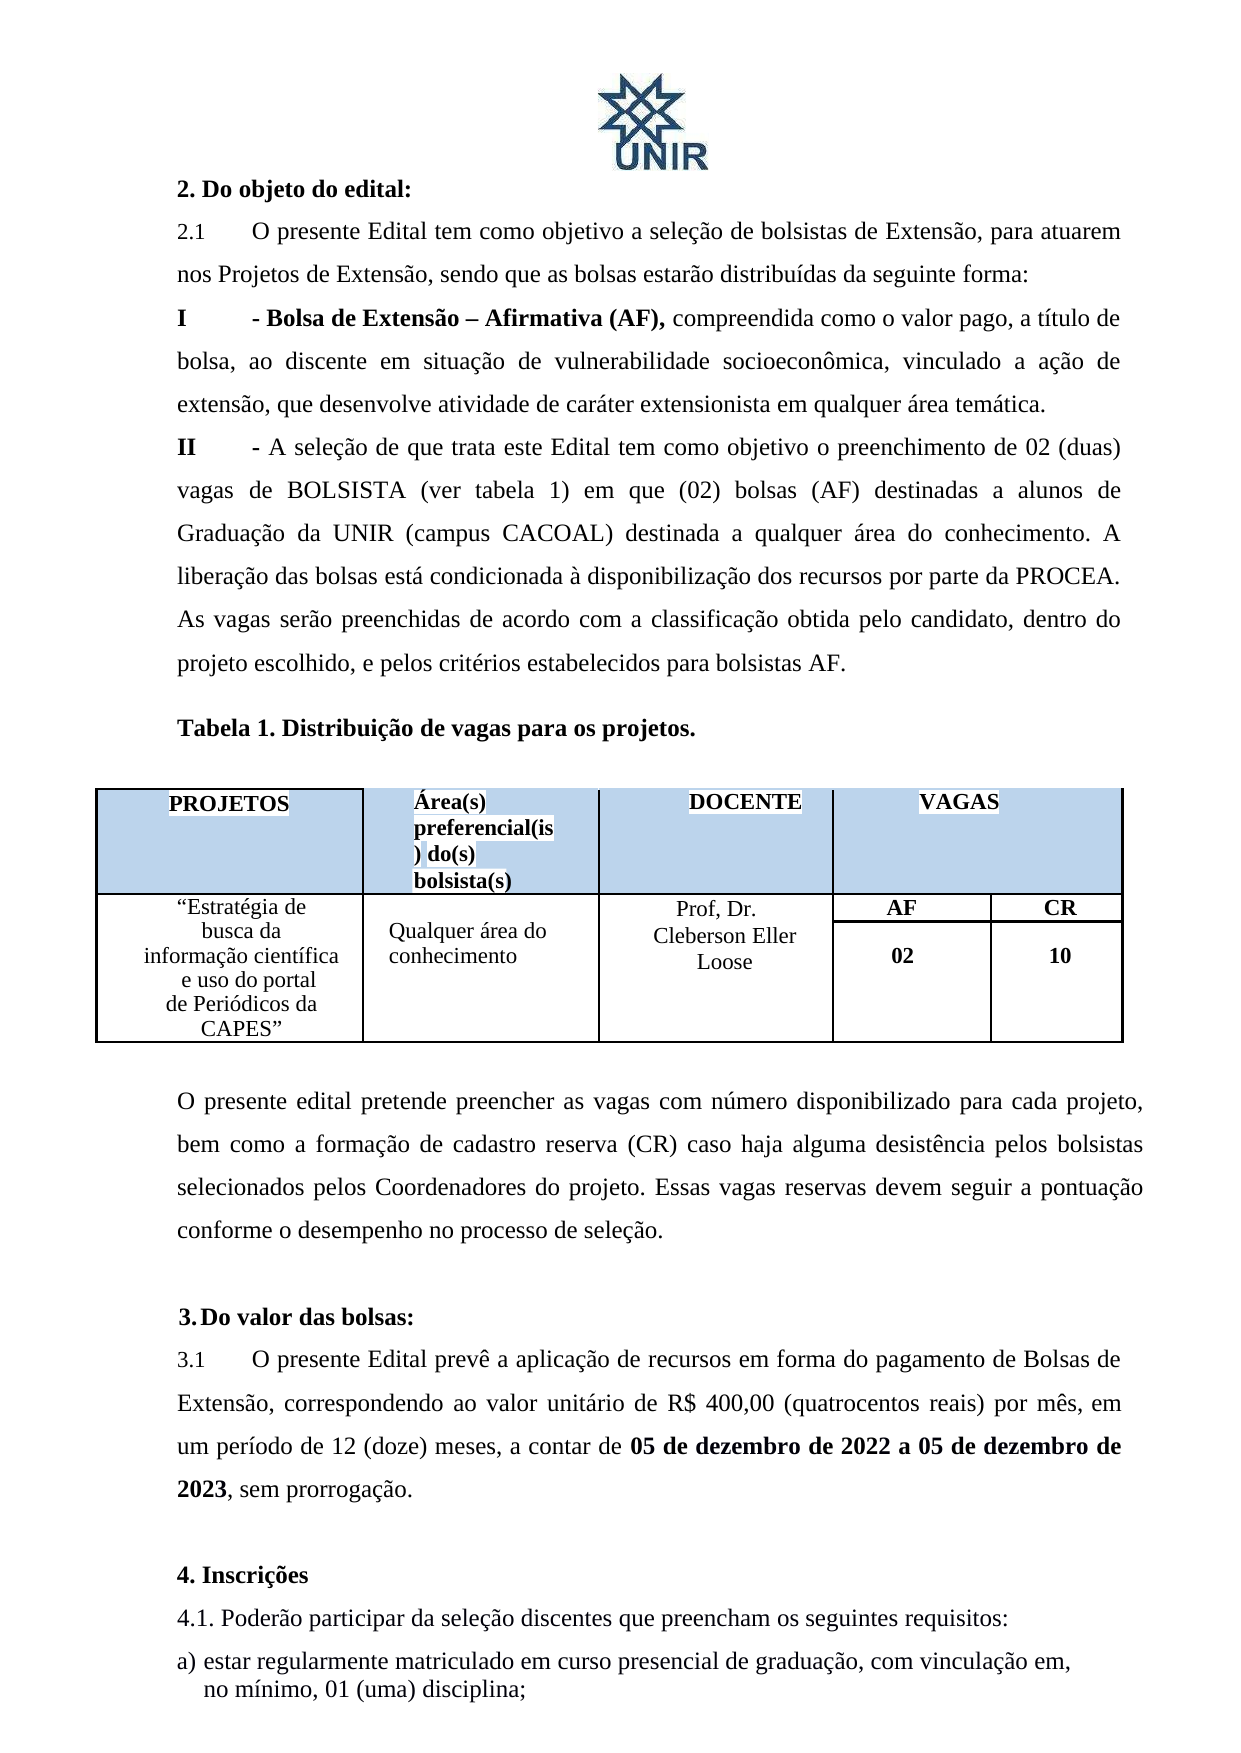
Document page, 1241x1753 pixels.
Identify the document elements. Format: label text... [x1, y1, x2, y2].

table_cell [834, 923, 990, 943]
table_cell e uso do portal [98, 968, 362, 992]
table_cell CAPES” [98, 1016, 362, 1041]
table_header Área(s) preferencial(is) do(s) bolsista(s) [364, 788, 599, 893]
table_cell [364, 968, 598, 992]
table_header VAGAS [833, 788, 1121, 893]
table_cell conhecimento [364, 943, 598, 968]
table_cell de Periódicos da [98, 992, 362, 1016]
table_cell AF [834, 895, 990, 920]
list O presente Edital prevê a aplicação de recursos em forma do pagamento de Bolsas de Extensão, correspondendo ao valor unitário de R$ 400,00 (quatrocentos reais) por mês, em um período de 12 (doze) meses, a contar de 05 de dezembro de 2022 a 05 de dezembro de 2023, sem prorrogação. [177, 1344, 1122, 1503]
table_cell Qualquer área do [364, 919, 598, 943]
table_cell [992, 968, 1121, 992]
subtitle Do objeto do edital: [177, 174, 1167, 203]
table_cell [834, 1016, 990, 1041]
table_header PROJETOS [98, 790, 362, 893]
table_cell 10 [992, 943, 1121, 968]
table_cell “Estratégia de [98, 895, 362, 919]
list - Bolsa de Extensão – Afirmativa (AF), compreendida como o valor pago, a título de bolsa, ao discente em situação de vulnerabilidade socioeconômica, vinculado a ação de extensão, que desenvolve atividade de caráter extensionista em qualquer área temática. [177, 303, 1121, 418]
table_cell [992, 1016, 1121, 1041]
table_cell [992, 923, 1121, 943]
text 4.1. Poderão participar da seleção discentes que preencham os seguintes requisitos: [177, 1603, 1167, 1632]
table_cell [364, 895, 598, 919]
table_cell [834, 968, 990, 992]
table_cell Prof, Dr. Cleberson Eller Loose [600, 895, 832, 1041]
table_cell [834, 992, 990, 1016]
table_cell [364, 992, 598, 1016]
list estar regularmente matriculado em curso presencial de graduação, com vinculação em, no mínimo, 01 (uma) disciplina; [177, 1646, 1102, 1703]
subtitle Inscrições [177, 1561, 1167, 1589]
text O presente edital pretende preencher as vagas com número disponibilizado para cada projeto, bem como a formação de cadastro reserva (CR) caso haja alguma desistência pelos bolsistas selecionados pelos Coordenadores do projeto. Essas vagas reservas devem seguir a pontuação conforme o desempenho no processo de seleção. [177, 1086, 1144, 1244]
table_cell [364, 1016, 598, 1041]
table_header DOCENTE [599, 788, 833, 893]
table_cell 02 [834, 943, 990, 968]
table_cell informação científica [98, 943, 362, 968]
table_cell busca da [98, 919, 362, 943]
list - A seleção de que trata este Edital tem como objetivo o preenchimento de 02 (duas) vagas de BOLSISTA (ver tabela 1) em que (02) bolsas (AF) destinadas a alunos de Graduação da UNIR (campus CACOAL) destinada a qualquer área do conhecimento. A liberação das bolsas está condicionada à disponibilização dos recursos por parte da PROCEA. As vagas serão preenchidas de acordo com a classificação obtida pelo candidato, dentro do projeto escolhido, e pelos critérios estabelecidos para bolsistas AF. [177, 432, 1122, 676]
table_cell [992, 992, 1121, 1016]
table_cell CR [992, 895, 1121, 920]
list O presente Edital tem como objetivo a seleção de bolsistas de Extensão, para atuarem nos Projetos de Extensão, sendo que as bolsas estarão distribuídas da seguinte forma: [177, 216, 1122, 288]
subtitle Tabela 1. Distribuição de vagas para os projetos. [177, 713, 1167, 742]
picture [597, 73, 709, 171]
subtitle Do valor das bolsas: [178, 1302, 1167, 1331]
